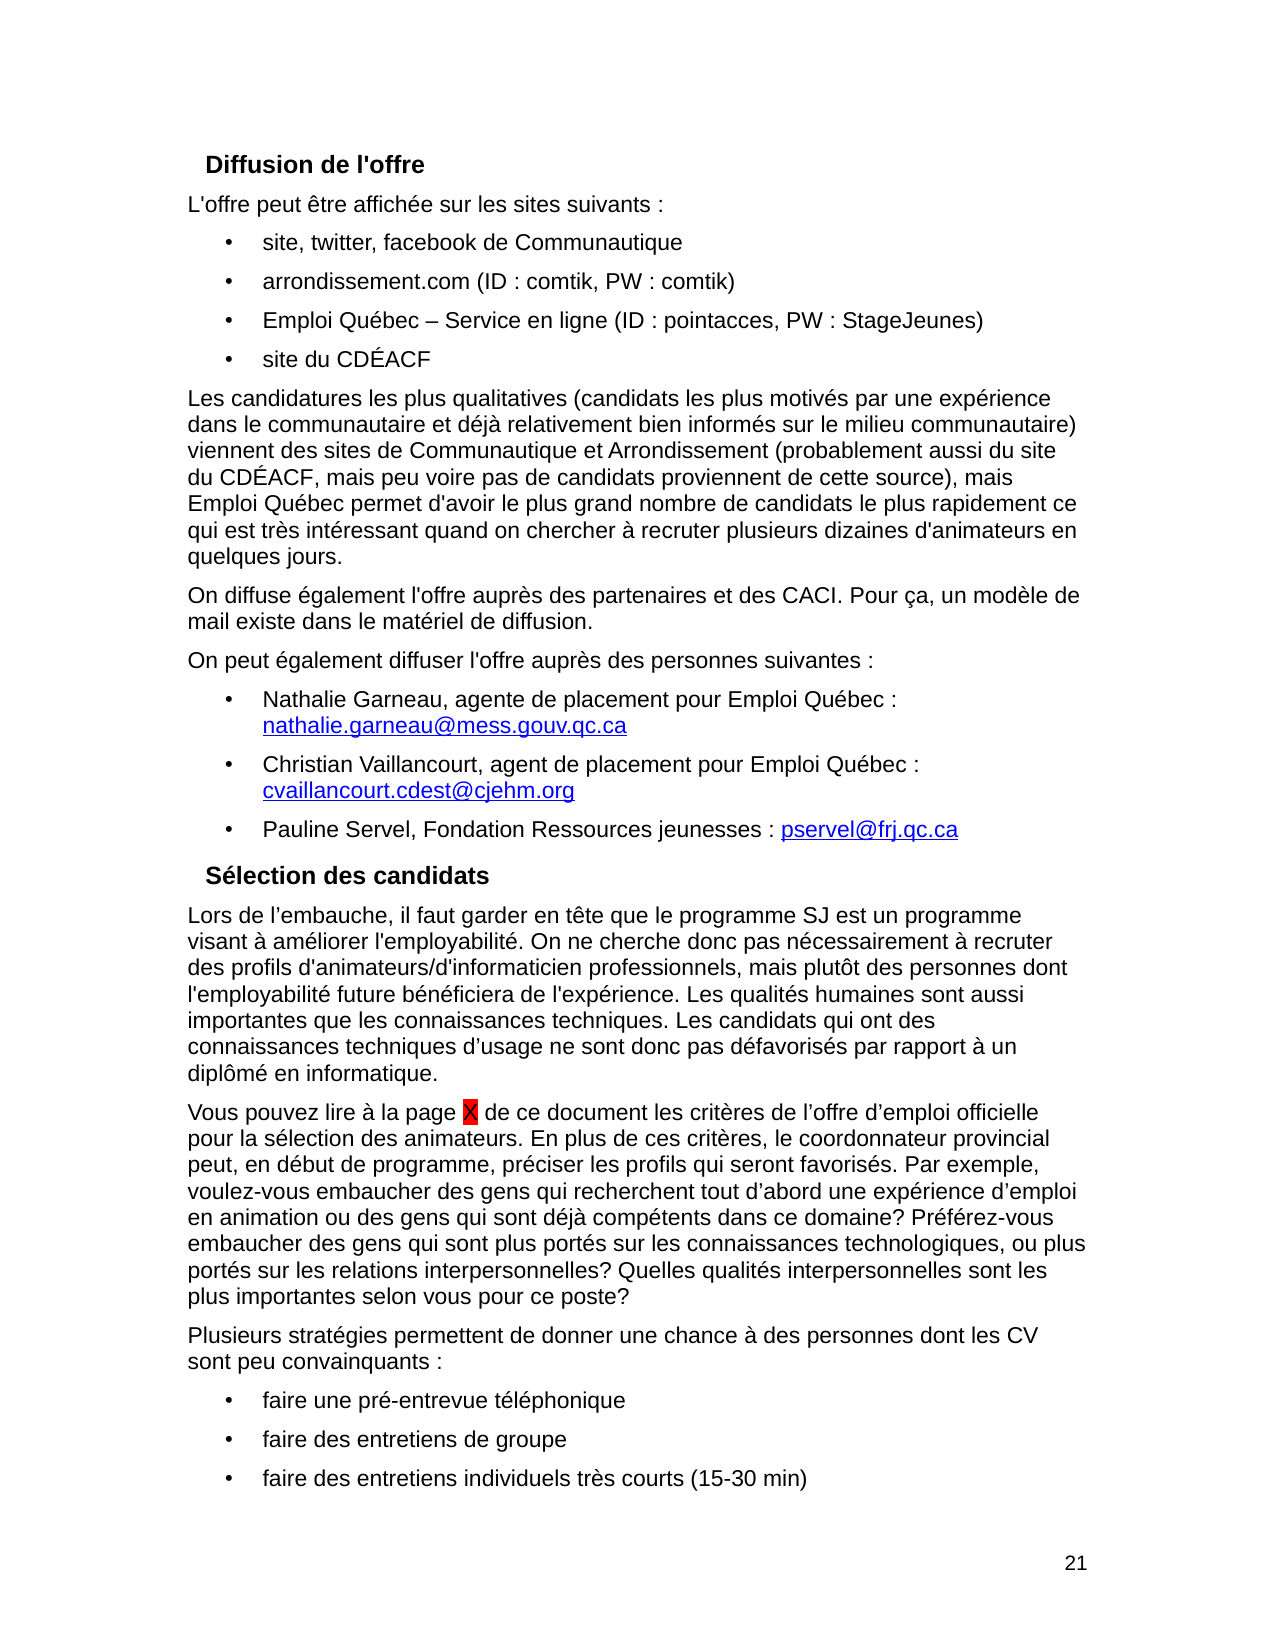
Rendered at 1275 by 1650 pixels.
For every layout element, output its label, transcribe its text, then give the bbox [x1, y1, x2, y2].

text Plusieurs stratégies permettent de donner une chance à des personnes dont les CV sont peu convainquants : [187, 1322, 1087, 1374]
list faire des entretiens individuels très courts (15-30 min) [225, 1465, 1087, 1491]
list site, twitter, facebook de Communautique [225, 229, 1087, 256]
text Vous pouvez lire à la page X de ce document les critères de l’offre d’emploi officielle pour la sélection des animateurs. En plus de ces critères, le coordonnateur provincial peut, en début de programme, préciser les profils qui seront favorisés. Par exemple, voulez-vous embaucher des gens qui recherchent tout d’abord une expérience d’emploi en animation ou des gens qui sont déjà compétents dans ce domaine? Préférez-vous embaucher des gens qui sont plus portés sur les connaissances technologiques, ou plus portés sur les relations interpersonnelles? Quelles qualités interpersonnelles sont les plus importantes selon vous pour ce poste? [187, 1098, 1087, 1309]
list Emploi Québec – Service en ligne (ID : pointacces, PW : StageJeunes) [225, 307, 1087, 333]
list site du CDÉACF [225, 346, 1087, 372]
list faire des entretiens de groupe [225, 1426, 1087, 1452]
text Les candidatures les plus qualitatives (candidats les plus motivés par une expérience dans le communautaire et déjà relativement bien informés sur le milieu communautaire) viennent des sites de Communautique et Arrondissement (probablement aussi du site du CDÉACF, mais peu voire pas de candidats proviennent de cette source), mais Emploi Québec permet d'avoir le plus grand nombre de candidats le plus rapidement ce qui est très intéressant quand on chercher à recruter plusieurs dizaines d'animateurs en quelques jours. [187, 385, 1087, 569]
text On peut également diffuser l'offre auprès des personnes suivantes : [187, 647, 1087, 673]
text L'offre peut être affichée sur les sites suivants : [187, 191, 1087, 217]
subtitle Sélection des candidats [205, 861, 1087, 890]
list Pauline Servel, Fondation Ressources jeunesses : pservel@frj.qc.ca [225, 816, 1087, 843]
list Nathalie Garneau, agente de placement pour Emploi Québec : nathalie.garneau@mess.gouv.qc.ca [225, 686, 1087, 738]
text On diffuse également l'offre auprès des partenaires et des CACI. Pour ça, un modèle de mail existe dans le matériel de diffusion. [187, 582, 1087, 634]
list faire une pré-entrevue téléphonique [225, 1387, 1087, 1413]
subtitle Diffusion de l'offre [205, 150, 1087, 179]
list arrondissement.com (ID : comtik, PW : comtik) [225, 268, 1087, 294]
text Lors de l’embauche, il faut garder en tête que le programme SJ est un programme visant à améliorer l'employabilité. On ne cherche donc pas nécessairement à recruter des profils d'animateurs/d'informaticien professionnels, mais plutôt des personnes dont l'employabilité future bénéficiera de l'expérience. Les qualités humaines sont aussi importantes que les connaissances techniques. Les candidats qui ont des connaissances techniques d’usage ne sont donc pas défavorisés par rapport à un diplômé en informatique. [187, 902, 1087, 1086]
list Christian Vaillancourt, agent de placement pour Emploi Québec : cvaillancourt.cdest@cjehm.org [225, 751, 1087, 804]
